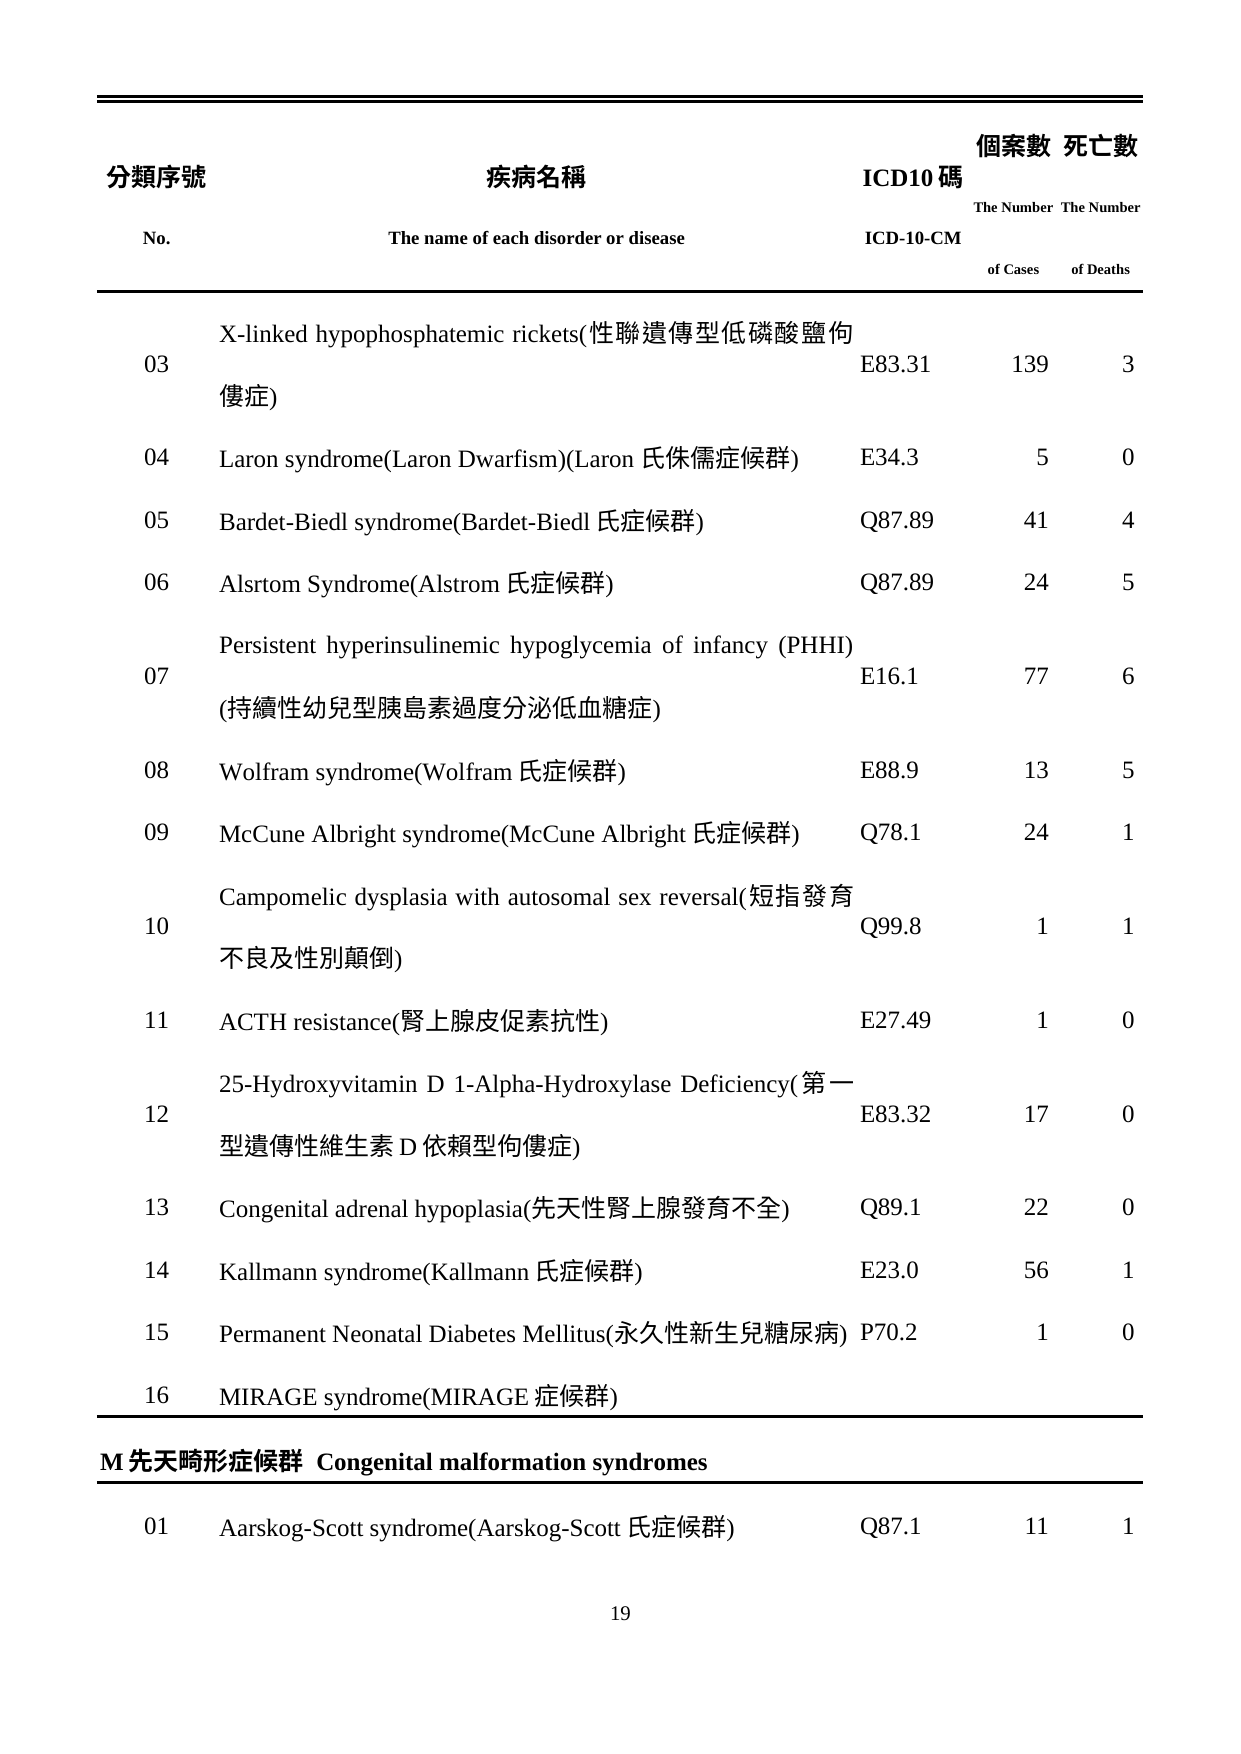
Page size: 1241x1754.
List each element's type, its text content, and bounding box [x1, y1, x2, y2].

table_header 個案數 The Number of Cases [969, 103, 1057, 290]
table_cell 24 [969, 790, 1057, 853]
table_cell 1 [969, 978, 1057, 1040]
table_cell 139 [969, 293, 1057, 415]
table_cell E34.3 [857, 415, 969, 478]
table_cell 11 [97, 978, 216, 1040]
table_cell E27.49 [857, 978, 969, 1040]
table_cell Wolfram syndrome(Wolfram氏症候群) [216, 728, 857, 790]
table_header 分類序號 No. [97, 103, 216, 290]
table_cell Aarskog-Scott syndrome(Aarskog-Scott氏症候群) [216, 1484, 857, 1546]
table_cell 0 [1058, 415, 1143, 478]
table_cell 4 [1058, 478, 1143, 540]
table_cell Q78.1 [857, 790, 969, 853]
table_cell 12 [97, 1040, 216, 1165]
table_cell McCune Albright syndrome(McCune Albright氏症候群) [216, 790, 857, 853]
table_cell Congenital adrenal hypoplasia(先天性腎上腺發育不全) [216, 1165, 857, 1228]
table_cell Persistent hyperinsulinemic hypoglycemia of infancy (PHHI)(持續性幼兒型胰島素過度分泌低血糖症) [216, 603, 857, 728]
table_cell Q87.89 [857, 540, 969, 603]
table_cell Q99.8 [857, 853, 969, 978]
table_cell 1 [1058, 1484, 1143, 1546]
table_cell E88.9 [857, 728, 969, 790]
table_cell 13 [97, 1165, 216, 1228]
table_cell Kallmann syndrome(Kallmann氏症候群) [216, 1228, 857, 1290]
table_cell 1 [969, 1290, 1057, 1353]
table_cell X-linked hypophosphatemic rickets(性聯遺傳型低磷酸鹽佝僂症) [216, 293, 857, 415]
table_cell Laron syndrome(Laron Dwarfism)(Laron 氏侏儒症候群) [216, 415, 857, 478]
table_cell 17 [969, 1040, 1057, 1165]
table_cell Campomelic dysplasia with autosomal sex reversal(短指發育不良及性別顛倒) [216, 853, 857, 978]
table_cell 09 [97, 790, 216, 853]
table_cell Q89.1 [857, 1165, 969, 1228]
table_cell 10 [97, 853, 216, 978]
table_cell Q87.1 [857, 1484, 969, 1546]
table_cell 5 [1058, 728, 1143, 790]
table_cell 3 [1058, 293, 1143, 415]
table_cell 16 [97, 1353, 216, 1415]
table_cell 0 [1058, 1290, 1143, 1353]
table_cell E83.32 [857, 1040, 969, 1165]
table_cell [857, 1353, 969, 1415]
table_cell 25-Hydroxyvitamin D 1-Alpha-Hydroxylase Deficiency(第一型遺傳性維生素D依賴型佝僂症) [216, 1040, 857, 1165]
table_cell 5 [969, 415, 1057, 478]
table_cell 05 [97, 478, 216, 540]
table_cell Bardet-Biedl syndrome(Bardet-Biedl氏症候群) [216, 478, 857, 540]
table_cell 6 [1058, 603, 1143, 728]
table_cell Q87.89 [857, 478, 969, 540]
table_cell 24 [969, 540, 1057, 603]
table_cell 56 [969, 1228, 1057, 1290]
table_cell M先天畸形症候群 Congenital malformation syndromes [97, 1418, 1143, 1481]
table_cell 1 [1058, 1228, 1143, 1290]
table_cell E16.1 [857, 603, 969, 728]
table_cell 03 [97, 293, 216, 415]
table_cell 1 [1058, 853, 1143, 978]
table_cell 1 [1058, 790, 1143, 853]
table_cell Permanent Neonatal Diabetes Mellitus(永久性新生兒糖尿病) [216, 1290, 857, 1353]
table_cell 14 [97, 1228, 216, 1290]
table_cell 04 [97, 415, 216, 478]
table_cell ACTH resistance(腎上腺皮促素抗性) [216, 978, 857, 1040]
table_cell 0 [1058, 1040, 1143, 1165]
table_cell 08 [97, 728, 216, 790]
table_cell P70.2 [857, 1290, 969, 1353]
table_header 死亡數 The Number of Deaths [1058, 103, 1143, 290]
table_cell 11 [969, 1484, 1057, 1546]
table_header 疾病名稱 The name of each disorder or disease [216, 103, 857, 290]
table_header ICD10碼 ICD-10-CM [857, 103, 969, 290]
table_cell 01 [97, 1484, 216, 1546]
table_cell E83.31 [857, 293, 969, 415]
table_cell 13 [969, 728, 1057, 790]
table_cell Alsrtom Syndrome(Alstrom氏症候群) [216, 540, 857, 603]
table_cell 22 [969, 1165, 1057, 1228]
table_cell 77 [969, 603, 1057, 728]
table_cell 1 [969, 853, 1057, 978]
table_cell [969, 1353, 1057, 1415]
table_cell [1058, 1353, 1143, 1415]
table_cell 07 [97, 603, 216, 728]
table_cell 41 [969, 478, 1057, 540]
table_cell 15 [97, 1290, 216, 1353]
table_cell 5 [1058, 540, 1143, 603]
table_cell 06 [97, 540, 216, 603]
table_cell MIRAGE syndrome(MIRAGE症候群) [216, 1353, 857, 1415]
table_cell E23.0 [857, 1228, 969, 1290]
table_cell 0 [1058, 1165, 1143, 1228]
table_cell 0 [1058, 978, 1143, 1040]
